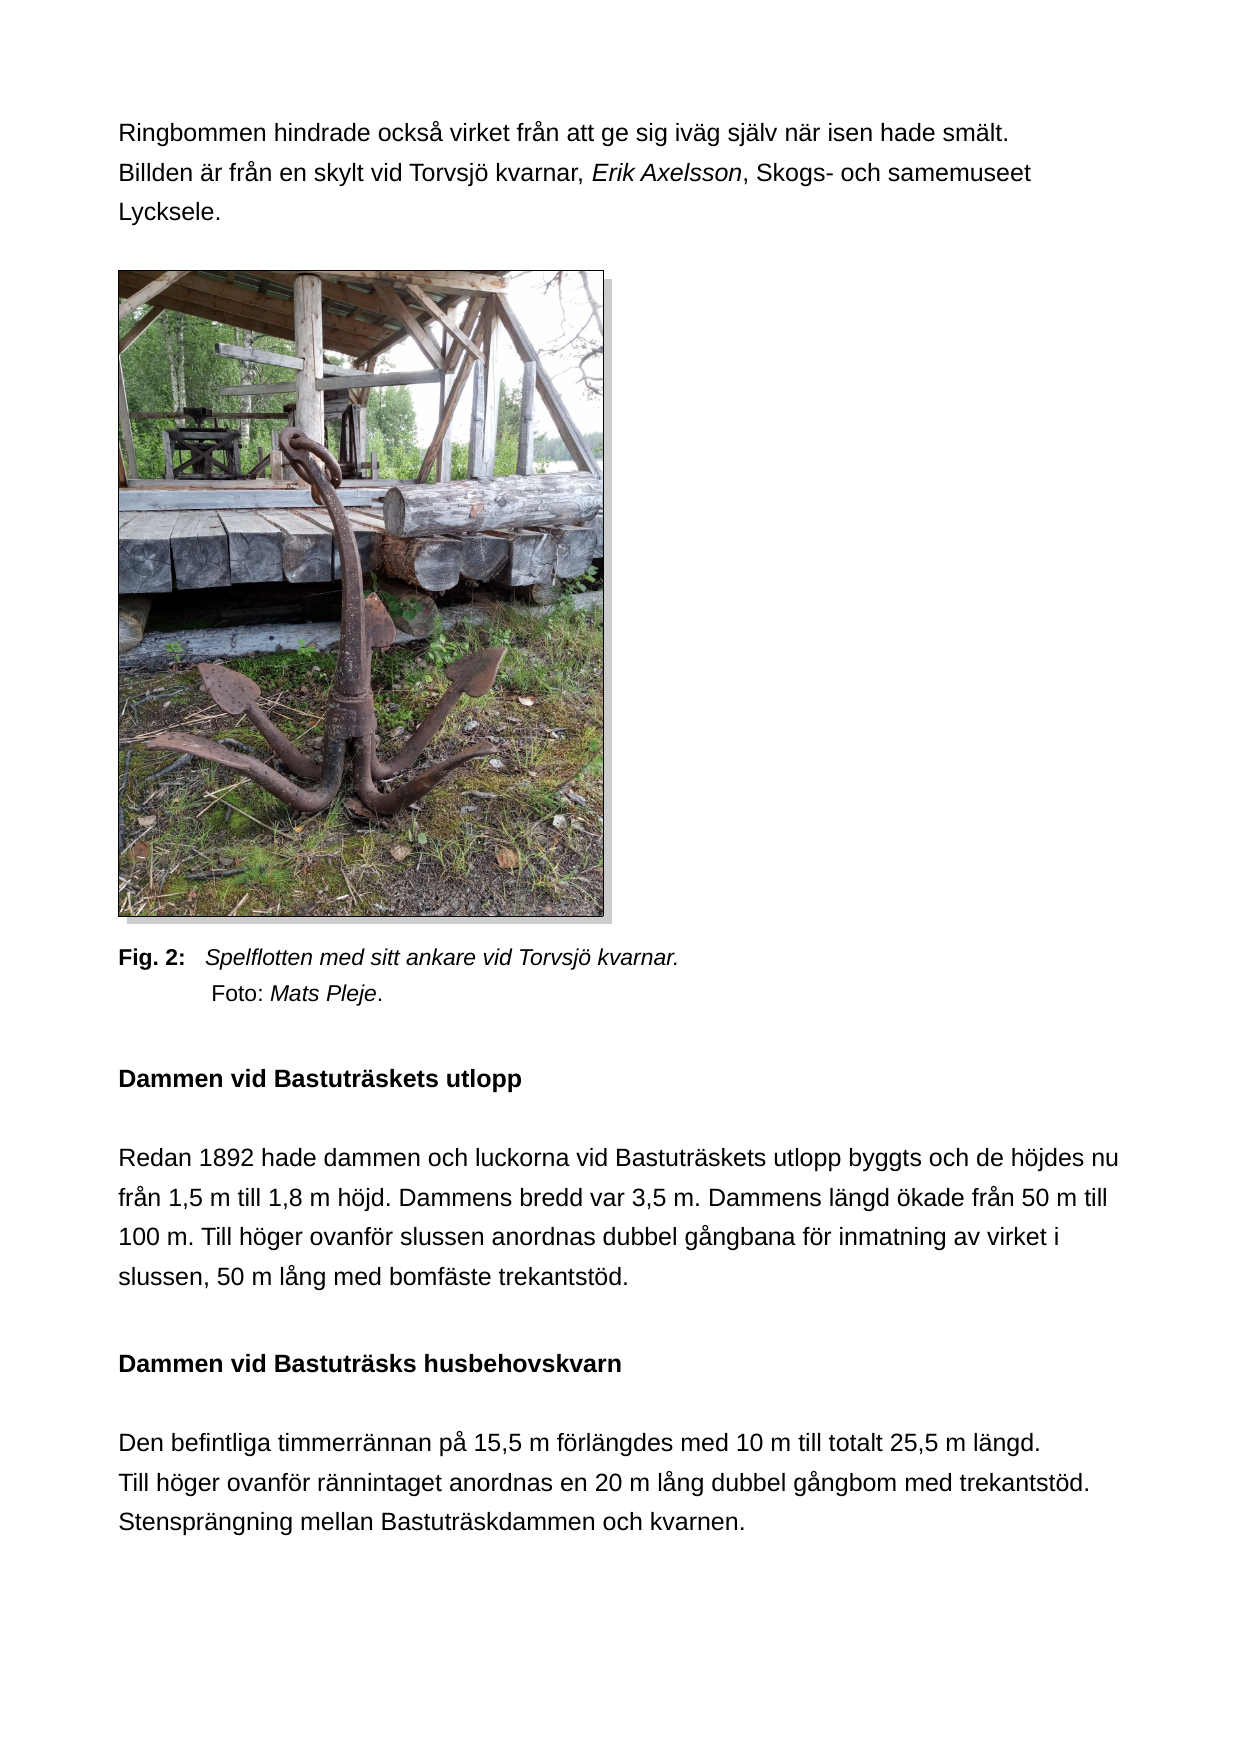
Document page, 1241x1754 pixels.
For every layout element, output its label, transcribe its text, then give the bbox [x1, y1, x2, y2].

text Dammen vid Bastuträsks husbehovskvarn [118, 1349, 1122, 1417]
text Dammen vid Bastuträskets utlopp [118, 1064, 1122, 1132]
text Redan 1892 hade dammen och luckorna vid Bastuträskets utlopp byggts och de höjdes nu från 1,5 m till 1,8 m höjd. Dammens bredd var 3,5 m. Dammens längd ökade från 50 m till 100 m. Till höger ovanför slussen anordnas dubbel gångbana för inmatning av virket i slussen, 50 m lång med bomfäste trekantstöd. [118, 1143, 1122, 1290]
text Den befintliga timmerrännan på 15,5 m förlängdes med 10 m till totalt 25,5 m längd. [118, 1428, 1122, 1457]
text Ringbommen hindrade också virket från att ge sig iväg själv när isen hade smält. Billden är från en skylt vid Torvsjö kvarnar, Erik Axelsson, Skogs- och samemuseet Lycksele. [118, 118, 1122, 226]
picture [119, 271, 603, 916]
text Foto: Mats Pleje. [118, 980, 1122, 1006]
text Fig. 2: Spelflotten med sitt ankare vid Torvsjö kvarnar. [118, 943, 1122, 970]
text Stensprängning mellan Bastuträskdammen och kvarnen. [118, 1507, 1122, 1536]
text Till höger ovanför rännintaget anordnas en 20 m lång dubbel gångbom med trekantstöd. [118, 1468, 1122, 1496]
